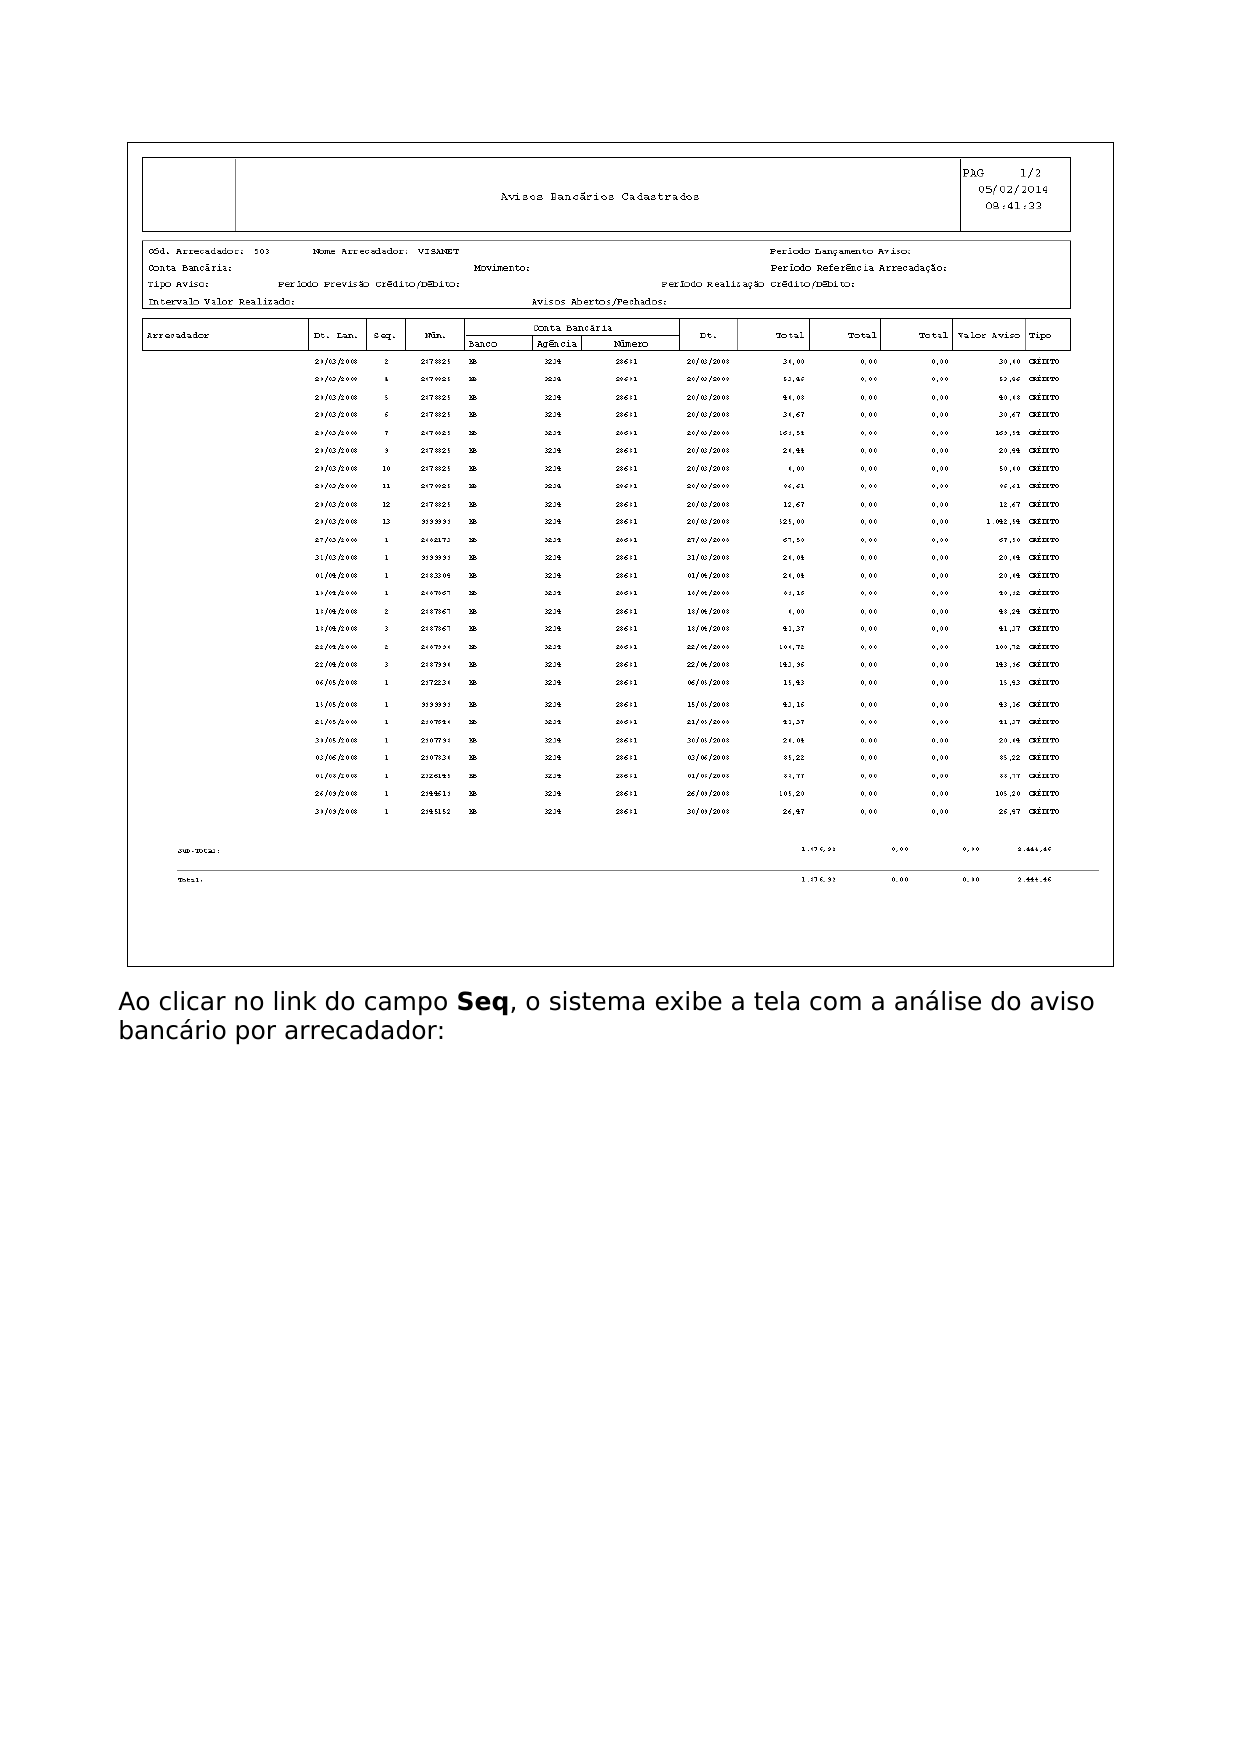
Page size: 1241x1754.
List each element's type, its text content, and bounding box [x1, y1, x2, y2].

text Ao clicar no link do campo Seq, o sistema exibe a tela com a análise do aviso bancário por arrecadador: [118, 975, 1122, 1046]
table_header [128, 143, 1113, 966]
picture [129, 144, 1111, 935]
